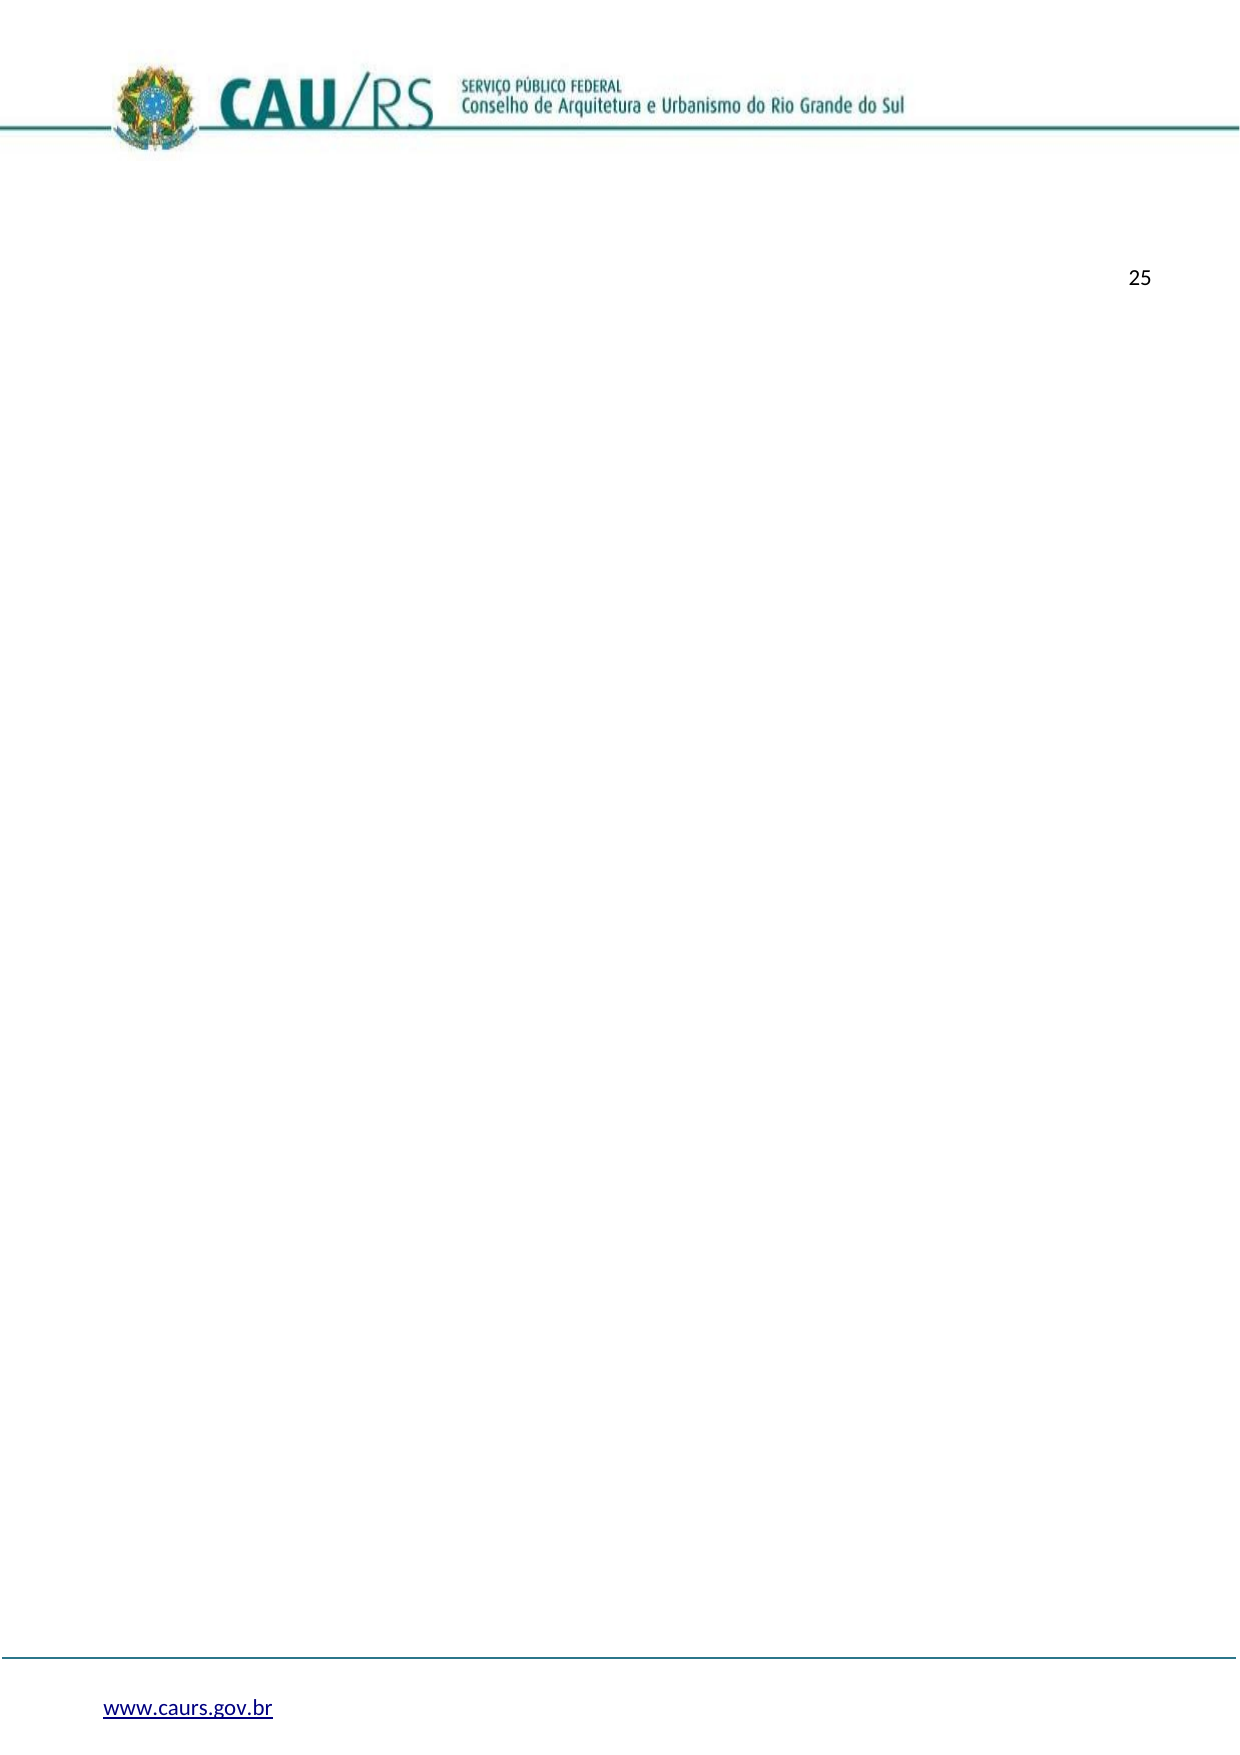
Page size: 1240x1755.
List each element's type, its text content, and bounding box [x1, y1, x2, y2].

text 25 [167, 263, 1151, 291]
